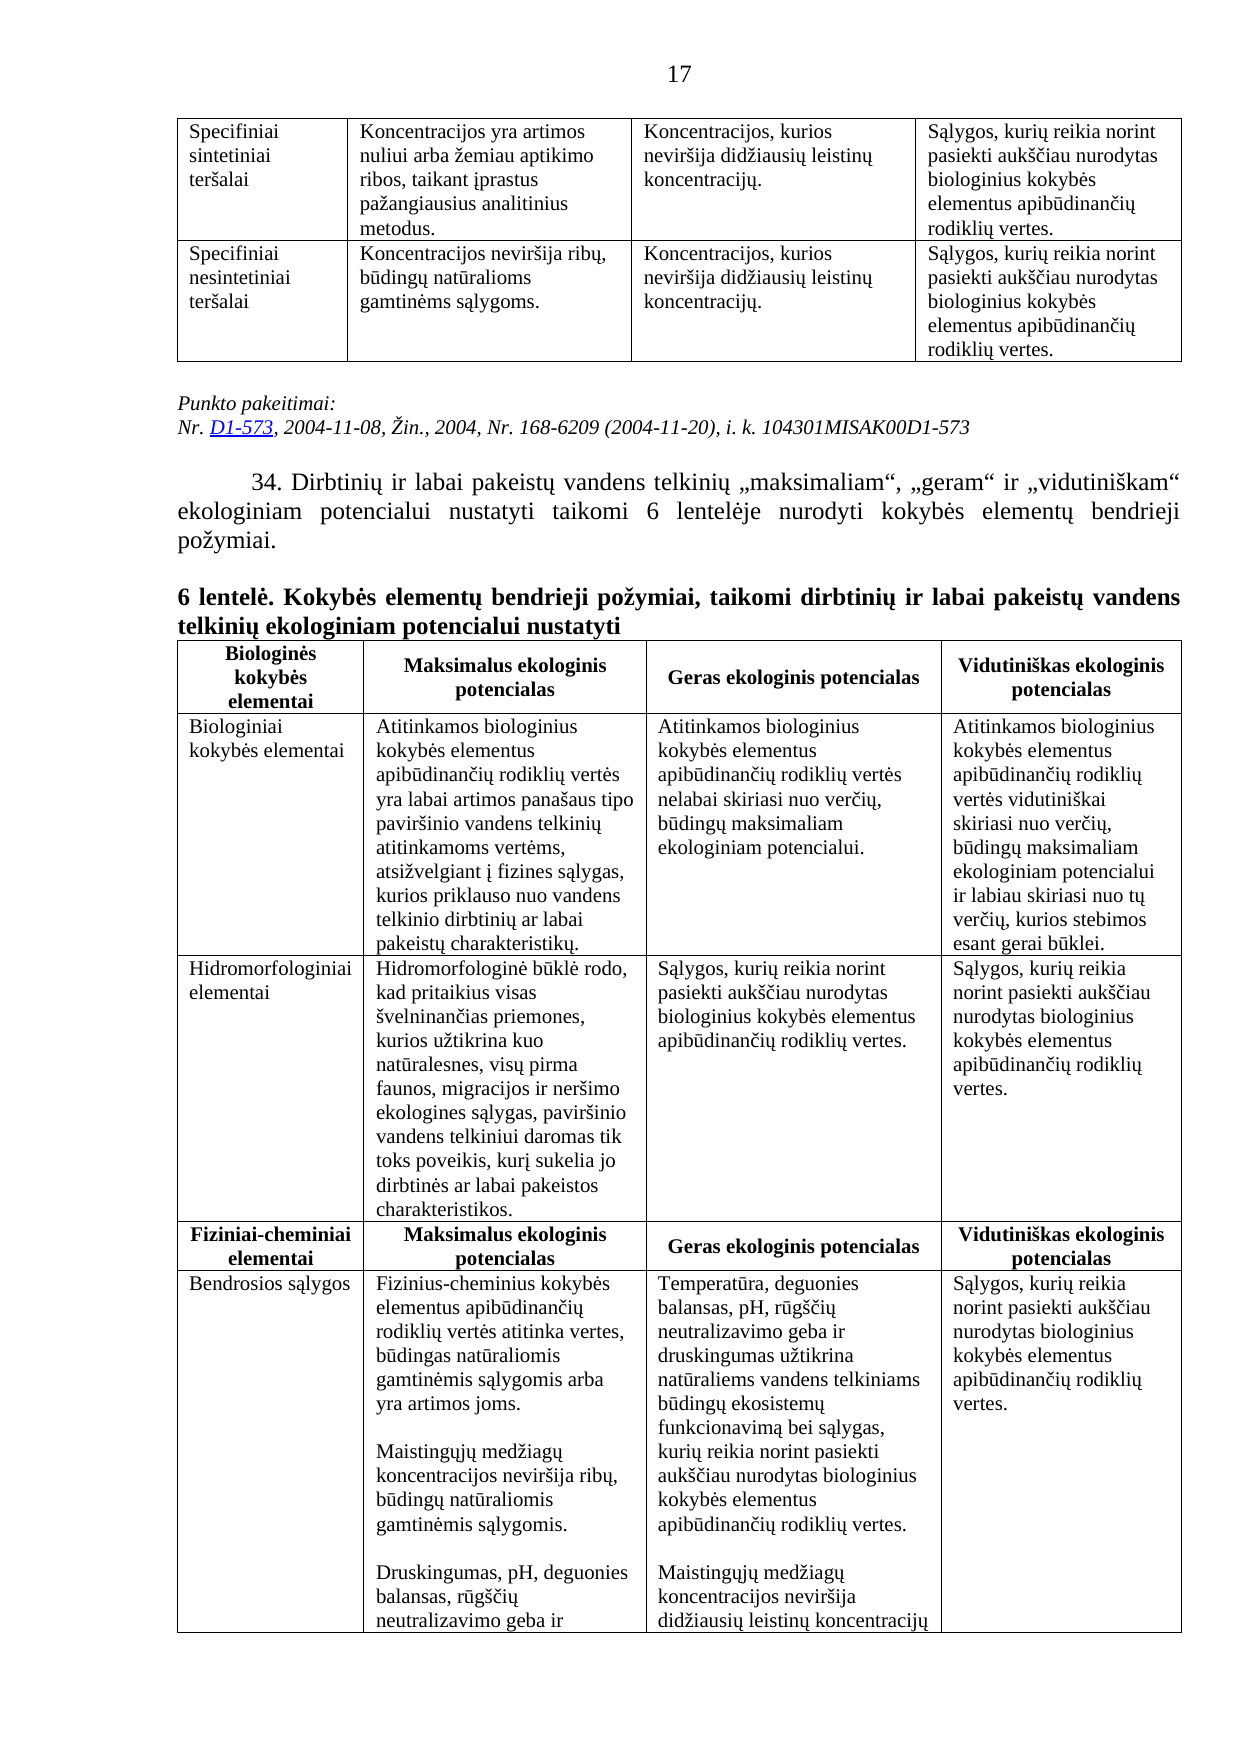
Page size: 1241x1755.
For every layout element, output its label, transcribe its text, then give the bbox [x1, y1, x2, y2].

table_header Geras ekologinis potencialas [647, 641, 941, 713]
table_cell Maksimalus ekologinis potencialas [364, 1222, 646, 1270]
table_cell Geras ekologinis potencialas [647, 1222, 941, 1270]
table_cell Koncentracijos yra artimos nuliui arba žemiau aptikimo ribos, taikant įprastus pažangiausius analitinius metodus. [348, 119, 631, 239]
text Punkto pakeitimai: [177, 391, 1181, 415]
table_cell Fizinius-cheminius kokybės elementus apibūdinančių rodiklių vertės atitinka vertes, būdingas natūraliomis gamtinėmis sąlygomis arba yra artimos joms. Maistingųjų medžiagų koncentracijos neviršija ribų, būdingų natūraliomis gamtinėmis sąlygomis. Druskingumas, pH, deguonies balansas, rūgščių neutralizavimo geba ir [364, 1271, 646, 1632]
table_header Biologinės kokybės elementai [178, 641, 363, 713]
table_cell Sąlygos, kurių reikia norint pasiekti aukščiau nurodytas biologinius kokybės elementus apibūdinančių rodiklių vertes. [942, 1271, 1181, 1632]
table_cell Fiziniai-cheminiai elementai [178, 1222, 363, 1270]
text 34. Dirbtinių ir labai pakeistų vandens telkinių „maksimaliam“, „geram“ ir „vidutiniškam“ ekologiniam potencialui nustatyti taikomi 6 lentelėje nurodyti kokybės elementų bendrieji požymiai. [177, 467, 1181, 554]
table_cell Sąlygos, kurių reikia norint pasiekti aukščiau nurodytas biologinius kokybės elementus apibūdinančių rodiklių vertes. [916, 119, 1181, 239]
table_cell Atitinkamos biologinius kokybės elementus apibūdinančių rodiklių vertės vidutiniškai skiriasi nuo verčių, būdingų maksimaliam ekologiniam potencialui ir labiau skiriasi nuo tų verčių, kurios stebimos esant gerai būklei. [942, 714, 1181, 955]
table_cell Sąlygos, kurių reikia norint pasiekti aukščiau nurodytas biologinius kokybės elementus apibūdinančių rodiklių vertes. [942, 956, 1181, 1221]
text 6 lentelė. Kokybės elementų bendrieji požymiai, taikomi dirbtinių ir labai pakeistų vandens telkinių ekologiniam potencialui nustatyti [177, 582, 1181, 640]
table_header Vidutiniškas ekologinis potencialas [942, 641, 1181, 713]
table_cell Specifiniai sintetiniai teršalai [178, 119, 347, 239]
table_header Maksimalus ekologinis potencialas [364, 641, 646, 713]
table_cell Temperatūra, deguonies balansas, pH, rūgščių neutralizavimo geba ir druskingumas užtikrina natūraliems vandens telkiniams būdingų ekosistemų funkcionavimą bei sąlygas, kurių reikia norint pasiekti aukščiau nurodytas biologinius kokybės elementus apibūdinančių rodiklių vertes. Maistingųjų medžiagų koncentracijos neviršija didžiausių leistinų koncentracijų [647, 1271, 941, 1632]
table_cell Koncentracijos neviršija ribų, būdingų natūralioms gamtinėms sąlygoms. [348, 241, 631, 361]
table_cell Vidutiniškas ekologinis potencialas [942, 1222, 1181, 1270]
table_cell Koncentracijos, kurios neviršija didžiausių leistinų koncentracijų. [632, 241, 915, 361]
table_cell Sąlygos, kurių reikia norint pasiekti aukščiau nurodytas biologinius kokybės elementus apibūdinančių rodiklių vertes. [647, 956, 941, 1221]
table_cell Sąlygos, kurių reikia norint pasiekti aukščiau nurodytas biologinius kokybės elementus apibūdinančių rodiklių vertes. [916, 241, 1181, 361]
text Nr. D1-573, 2004-11-08, Žin., 2004, Nr. 168-6209 (2004-11-20), i. k. 104301MISAK00D1-573 [177, 415, 1181, 439]
table_cell Bendrosios sąlygos [178, 1271, 363, 1632]
table_cell Hidromorfologinė būklė rodo, kad pritaikius visas švelninančias priemones, kurios užtikrina kuo natūralesnes, visų pirma faunos, migracijos ir neršimo ekologines sąlygas, paviršinio vandens telkiniui daromas tik toks poveikis, kurį sukelia jo dirbtinės ar labai pakeistos charakteristikos. [364, 956, 646, 1221]
table_cell Specifiniai nesintetiniai teršalai [178, 241, 347, 361]
table_cell Atitinkamos biologinius kokybės elementus apibūdinančių rodiklių vertės nelabai skiriasi nuo verčių, būdingų maksimaliam ekologiniam potencialui. [647, 714, 941, 955]
table_cell Koncentracijos, kurios neviršija didžiausių leistinų koncentracijų. [632, 119, 915, 239]
table_cell Biologiniai kokybės elementai [178, 714, 363, 955]
table_cell Hidromorfologiniai elementai [178, 956, 363, 1221]
table_cell Atitinkamos biologinius kokybės elementus apibūdinančių rodiklių vertės yra labai artimos panašaus tipo paviršinio vandens telkinių atitinkamoms vertėms, atsižvelgiant į fizines sąlygas, kurios priklauso nuo vandens telkinio dirbtinių ar labai pakeistų charakteristikų. [364, 714, 646, 955]
